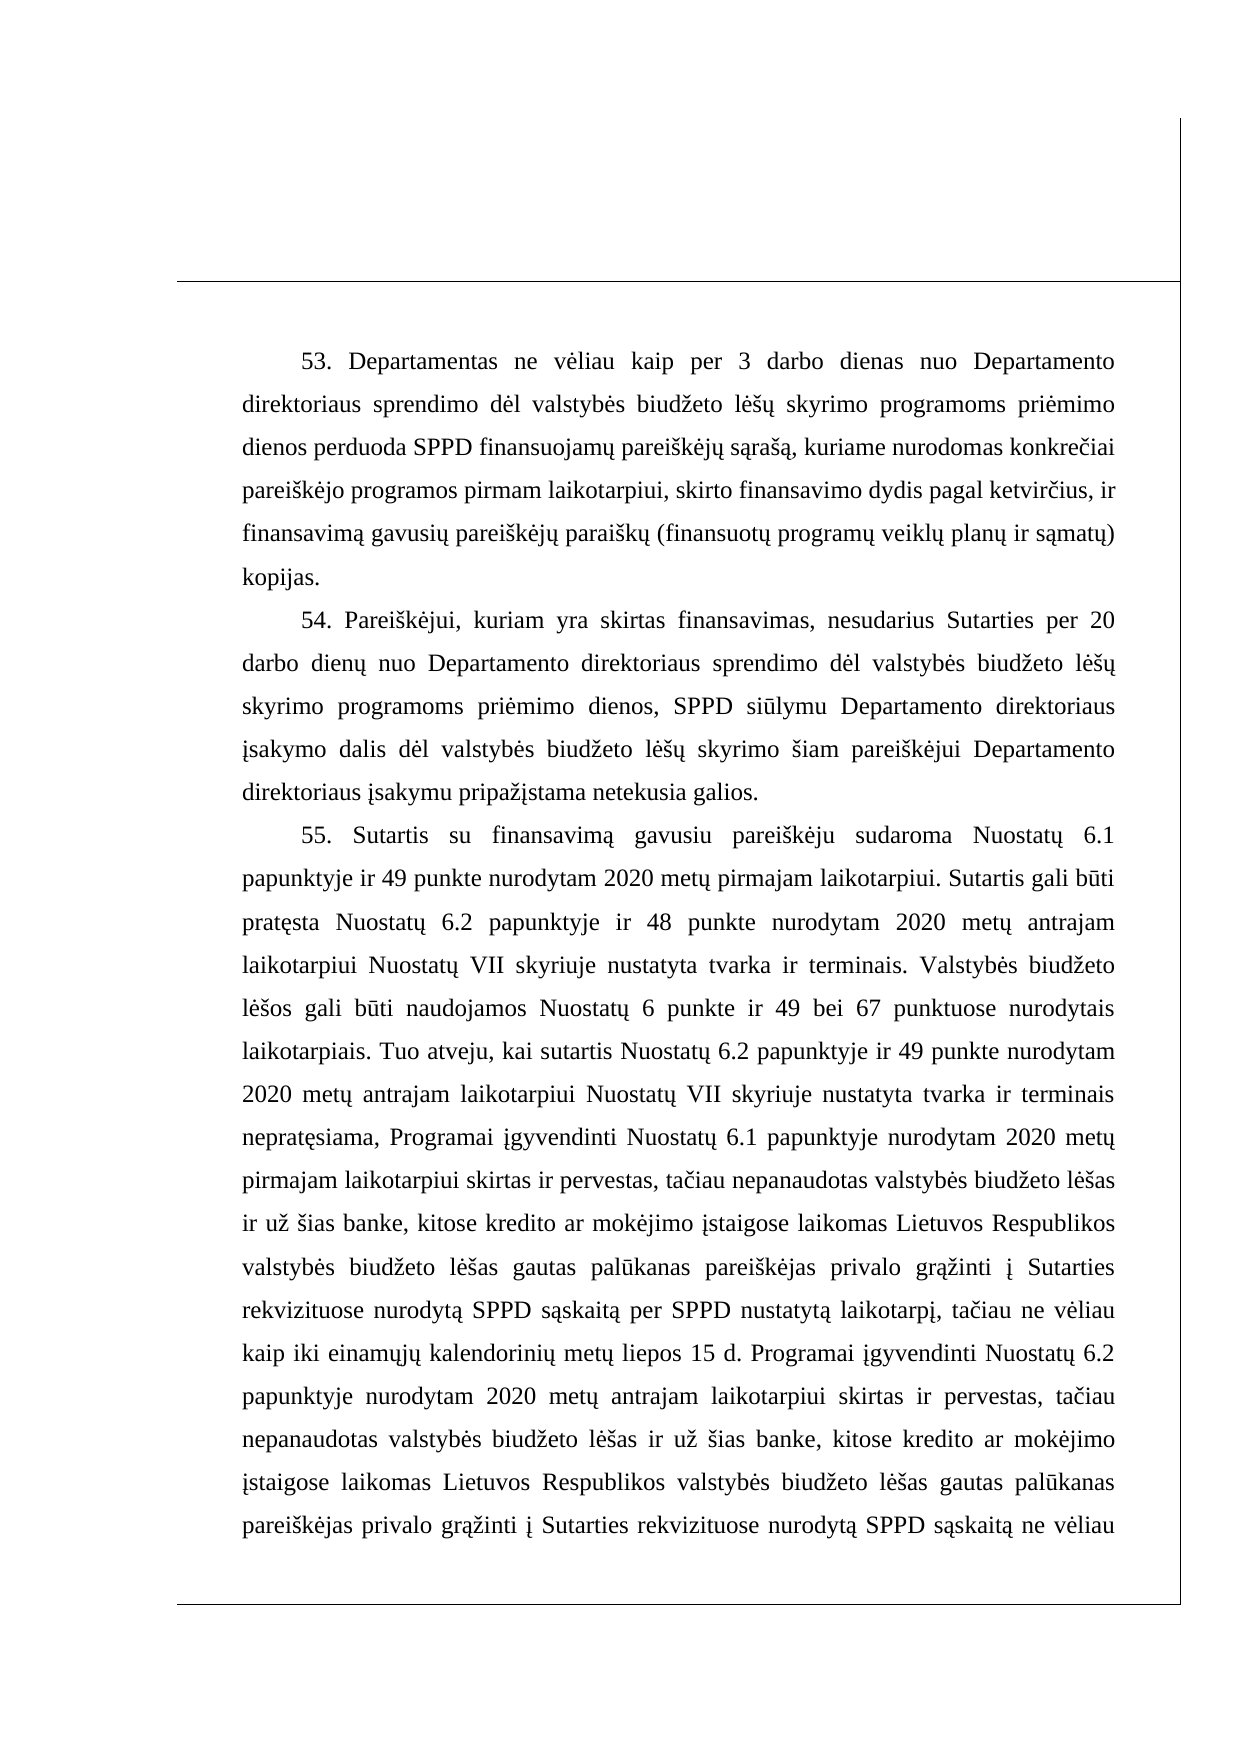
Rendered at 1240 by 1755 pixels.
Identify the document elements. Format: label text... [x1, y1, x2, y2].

text 55. Sutartis su finansavimą gavusiu pareiškėju sudaroma Nuostatų 6.1 papunktyje ir 49 punkte nurodytam 2020 metų pirmajam laikotarpiui. Sutartis gali būti pratęsta Nuostatų 6.2 papunktyje ir 48 punkte nurodytam 2020 metų antrajam laikotarpiui Nuostatų VII skyriuje nustatyta tvarka ir terminais. Valstybės biudžeto lėšos gali būti naudojamos Nuostatų 6 punkte ir 49 bei 67 punktuose nurodytais laikotarpiais. Tuo atveju, kai sutartis Nuostatų 6.2 papunktyje ir 49 punkte nurodytam 2020 metų antrajam laikotarpiui Nuostatų VII skyriuje nustatyta tvarka ir terminais nepratęsiama, Programai įgyvendinti Nuostatų 6.1 papunktyje nurodytam 2020 metų pirmajam laikotarpiui skirtas ir pervestas, tačiau nepanaudotas valstybės biudžeto lėšas ir už šias banke, kitose kredito ar mokėjimo įstaigose laikomas Lietuvos Respublikos valstybės biudžeto lėšas gautas palūkanas pareiškėjas privalo grąžinti į Sutarties rekvizituose nurodytą SPPD sąskaitą per SPPD nustatytą laikotarpį, tačiau ne vėliau kaip iki einamųjų kalendorinių metų liepos 15 d. Programai įgyvendinti Nuostatų 6.2 papunktyje nurodytam 2020 metų antrajam laikotarpiui skirtas ir pervestas, tačiau nepanaudotas valstybės biudžeto lėšas ir už šias banke, kitose kredito ar mokėjimo įstaigose laikomas Lietuvos Respublikos valstybės biudžeto lėšas gautas palūkanas pareiškėjas privalo grąžinti į Sutarties rekvizituose nurodytą SPPD sąskaitą ne vėliau kaip iki kitų kalendorinių metų sausio 5 d. Pareiškėjas, SPPD nustačius, kad skirtas Lietuvos Respublikos valstybės biudžeto lėšas pareiškėjas panaudojo ne pagal paskirtį, privalo nepanaudotas ar netikslingai panaudotas programai įgyvendinti skirtas valstybės biudžeto lėšas ir už šias banke, kitose kredito ar mokėjimo įstaigose laikomas Lietuvos Respublikos valstybės biudžeto lėšas gautas palūkanas grąžinti SPPD per SPPD nustatytą laikotarpį, tačiau ne vėliau kaip iki kitų kalendorinių metų sausio 5 d. Negrąžintos Lietuvos Respublikos valstybės biudžeto lėšos išieškomos Lietuvos Respublikos civilinio proceso kodekso nustatyta tvarka. Pareiškėjas praranda teisę teikti programas ir gauti finansavimą iš visų Ministerijos, biudžetinių įstaigų, kurių savininko teises įgyvendina Ministerija, ir viešosios įstaigos „Jaunimo tarptautinio bendradarbiavimo agentūra“ programų 3 metus nuo teismo sprendimo, kuriuo Ministerijai, biudžetinėms įstaigoms, kurių savininko teises įgyvendina Ministerija, ir viešajai įstaigai „Jaunimo tarptautinio bendradarbiavimo agentūra“ iš pareiškėjo priteisiamos neteisėtai (ne pagal paskirtį) panaudotos Lietuvos Respublikos valstybės biudžeto lėšos, įsiteisėjimo dienos. [177, 756, 1181, 1604]
text 53. Departamentas ne vėliau kaip per 3 darbo dienas nuo Departamento direktoriaus sprendimo dėl valstybės biudžeto lėšų skyrimo programoms priėmimo dienos perduoda SPPD finansuojamų pareiškėjų sąrašą, kuriame nurodomas konkrečiai pareiškėjo programos pirmam laikotarpiui, skirto finansavimo dydis pagal ketvirčius, ir finansavimą gavusių pareiškėjų paraiškų (finansuotų programų veiklų planų ir sąmatų) kopijas. [177, 281, 1180, 540]
text 54. Pareiškėjui, kuriam yra skirtas finansavimas, nesudarius Sutarties per 20 darbo dienų nuo Departamento direktoriaus sprendimo dėl valstybės biudžeto lėšų skyrimo programoms priėmimo dienos, SPPD siūlymu Departamento direktoriaus įsakymo dalis dėl valstybės biudžeto lėšų skyrimo šiam pareiškėjui Departamento direktoriaus įsakymu pripažįstama netekusia galios. [177, 540, 1181, 756]
